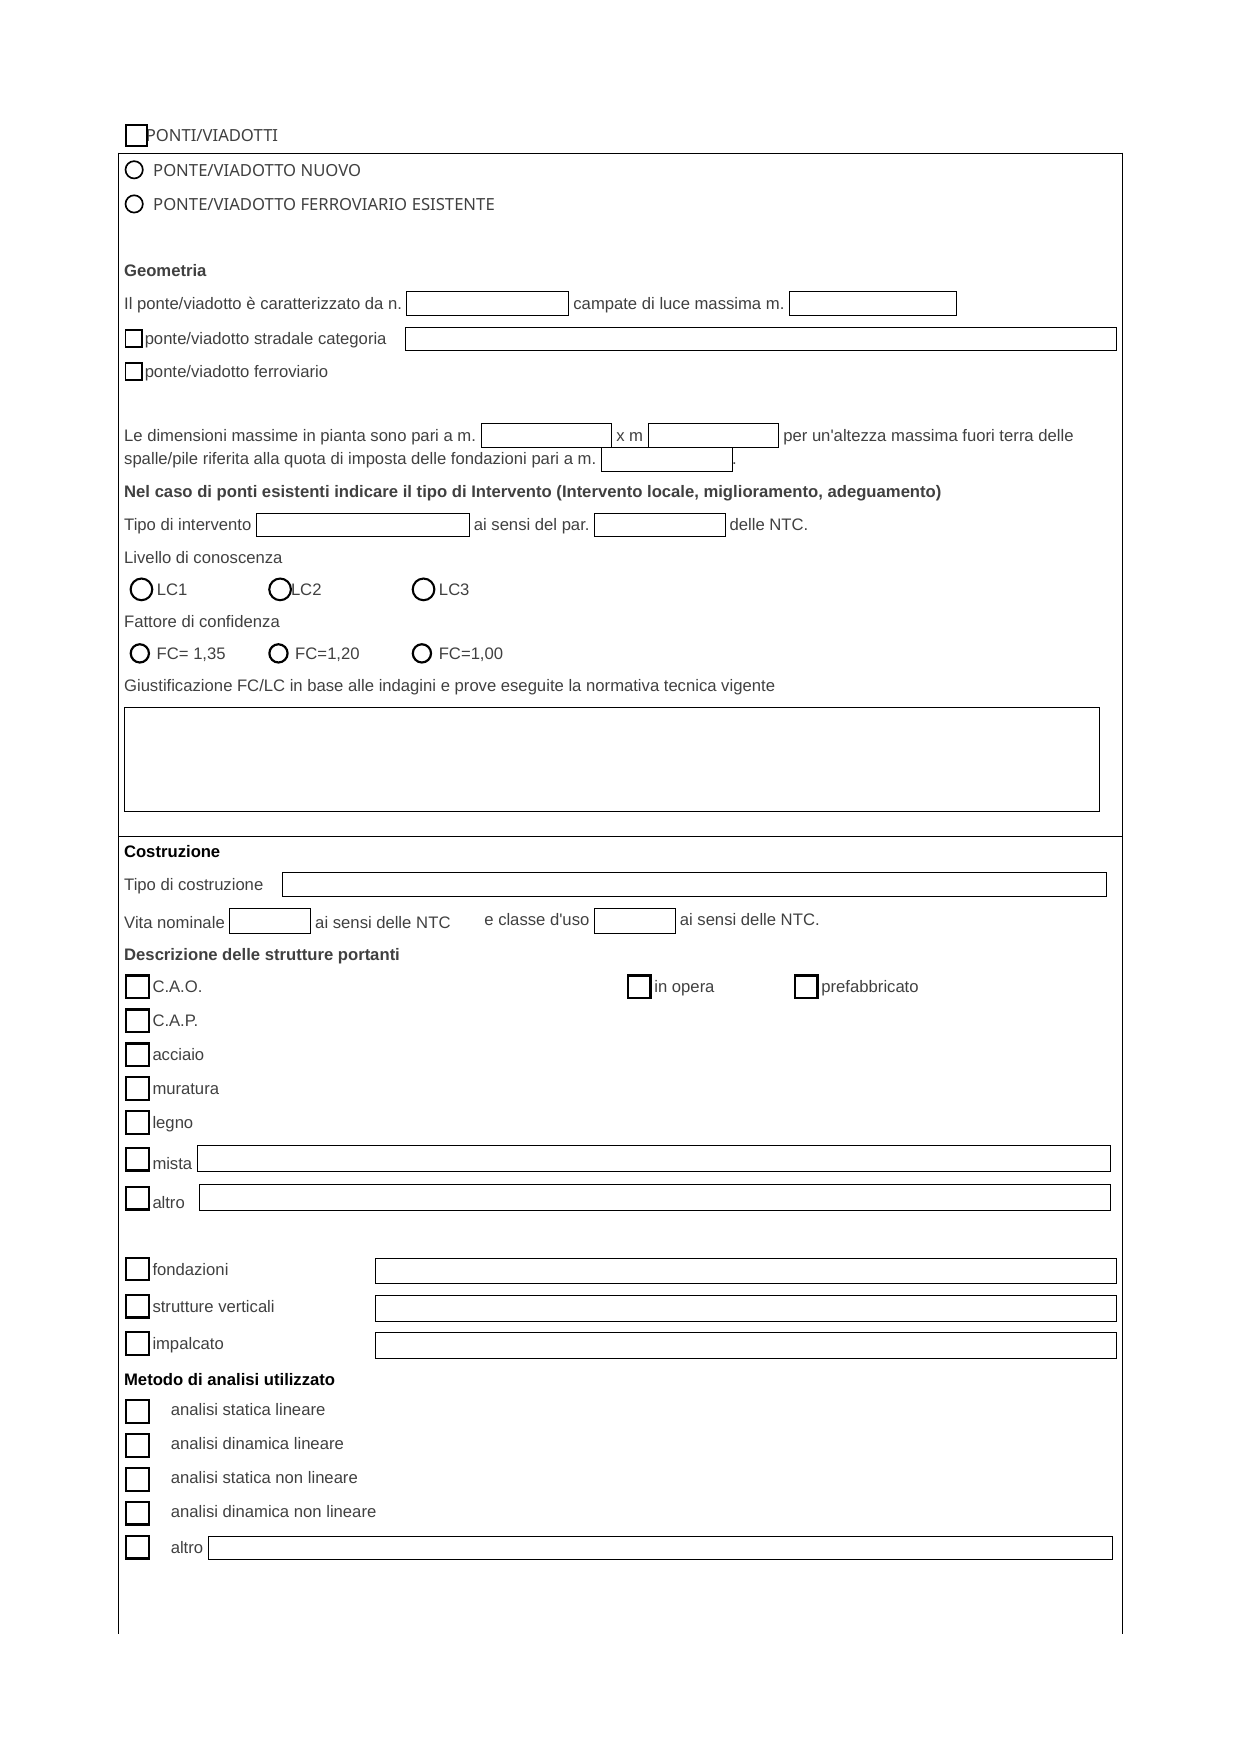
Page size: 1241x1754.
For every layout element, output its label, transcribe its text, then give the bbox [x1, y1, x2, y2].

table_cell C.A.O. [119, 970, 620, 1004]
table_cell analisi dinamica non lineare [165, 1496, 1122, 1530]
table_cell [369, 1326, 1122, 1364]
table_cell [369, 1252, 1122, 1289]
table_cell [620, 1106, 787, 1139]
table_cell [955, 1038, 1122, 1072]
table_cell [548, 573, 1122, 606]
table_cell Tipo di costruzione [119, 867, 1122, 902]
table_cell analisi statica non lineare [165, 1462, 1122, 1496]
table_cell mista [119, 1140, 1122, 1179]
table_cell [955, 1072, 1122, 1106]
table_cell impalcato [119, 1326, 369, 1364]
table_cell [548, 636, 1122, 670]
table_cell [119, 387, 1122, 417]
table_cell ponte/viadotto ferroviario [119, 356, 1122, 387]
table_cell C.A.P. [119, 1004, 620, 1038]
table_cell Fattore di confidenza [119, 606, 1122, 636]
table_cell ponte/viadotto stradale categoria [119, 321, 1122, 356]
table_cell Le dimensioni massime in pianta sono pari a m. x m per un'altezza massima fuori terra delle spalle/pile riferita alla quota di imposta delle fondazioni pari a m. . [119, 418, 1122, 476]
table_cell Vita nominale ai sensi delle NTC [119, 902, 478, 939]
table_cell [955, 1004, 1122, 1038]
table_cell prefabbricato [787, 970, 955, 1004]
table_cell strutture verticali [119, 1289, 369, 1326]
table_cell analisi dinamica lineare [165, 1428, 1122, 1462]
table_cell LC1 [119, 573, 261, 606]
table_cell altro [119, 1179, 1122, 1218]
table_header Costruzione [119, 837, 1122, 867]
table_cell [119, 1218, 1122, 1252]
table_cell LC2 [261, 573, 405, 606]
table_cell [119, 221, 1122, 255]
table_cell muratura [119, 1072, 620, 1106]
table_cell PONTE/VIADOTTO FERROVIARIO ESISTENTE [119, 187, 1122, 221]
table_cell fondazioni [119, 1252, 369, 1289]
table_cell [955, 970, 1122, 1004]
table_cell [119, 1530, 165, 1565]
table_cell [119, 701, 1122, 836]
table_cell [787, 1004, 955, 1038]
table_cell in opera [620, 970, 787, 1004]
table_cell FC=1,20 [261, 636, 405, 670]
table_cell [119, 1496, 165, 1530]
table_cell [787, 1072, 955, 1106]
table_cell Geometria [119, 255, 1122, 286]
table_cell [620, 1072, 787, 1106]
table_cell PONTE/VIADOTTO NUOVO [119, 154, 1122, 187]
table_cell Il ponte/viadotto è caratterizzato da n. campate di luce massima m. [119, 286, 1122, 321]
table_cell [119, 1565, 1122, 1634]
table_cell [369, 1289, 1122, 1326]
table_cell Giustificazione FC/LC in base alle indagini e prove eseguite la normativa tecnica vigente [119, 670, 1122, 701]
table_cell [119, 1462, 165, 1496]
table_cell [119, 1394, 165, 1428]
table_cell analisi statica lineare [165, 1394, 1122, 1428]
table_cell FC=1,00 [405, 636, 548, 670]
table_cell [787, 1038, 955, 1072]
table_cell LC3 [405, 573, 548, 606]
table_cell acciaio [119, 1038, 620, 1072]
table_cell legno [119, 1106, 620, 1139]
table_cell Nel caso di ponti esistenti indicare il tipo di Intervento (Intervento locale, miglioramento, adeguamento) [119, 476, 1122, 507]
table_cell [787, 1106, 955, 1139]
table_cell Metodo di analisi utilizzato [119, 1364, 1122, 1394]
table_cell [955, 1106, 1122, 1139]
table_cell altro [165, 1530, 1122, 1565]
table_header PONTI/VIADOTTI [118, 118, 1122, 152]
table_cell [620, 1038, 787, 1072]
table_cell [119, 1428, 165, 1462]
table_cell [620, 1004, 787, 1038]
table_cell FC= 1,35 [119, 636, 261, 670]
table_cell Tipo di intervento ai sensi del par. delle NTC. [119, 507, 1122, 542]
table_cell Livello di conoscenza [119, 542, 1122, 573]
table_cell e classe d'uso ai sensi delle NTC. [478, 902, 1122, 939]
table_cell Descrizione delle strutture portanti [119, 939, 1122, 970]
